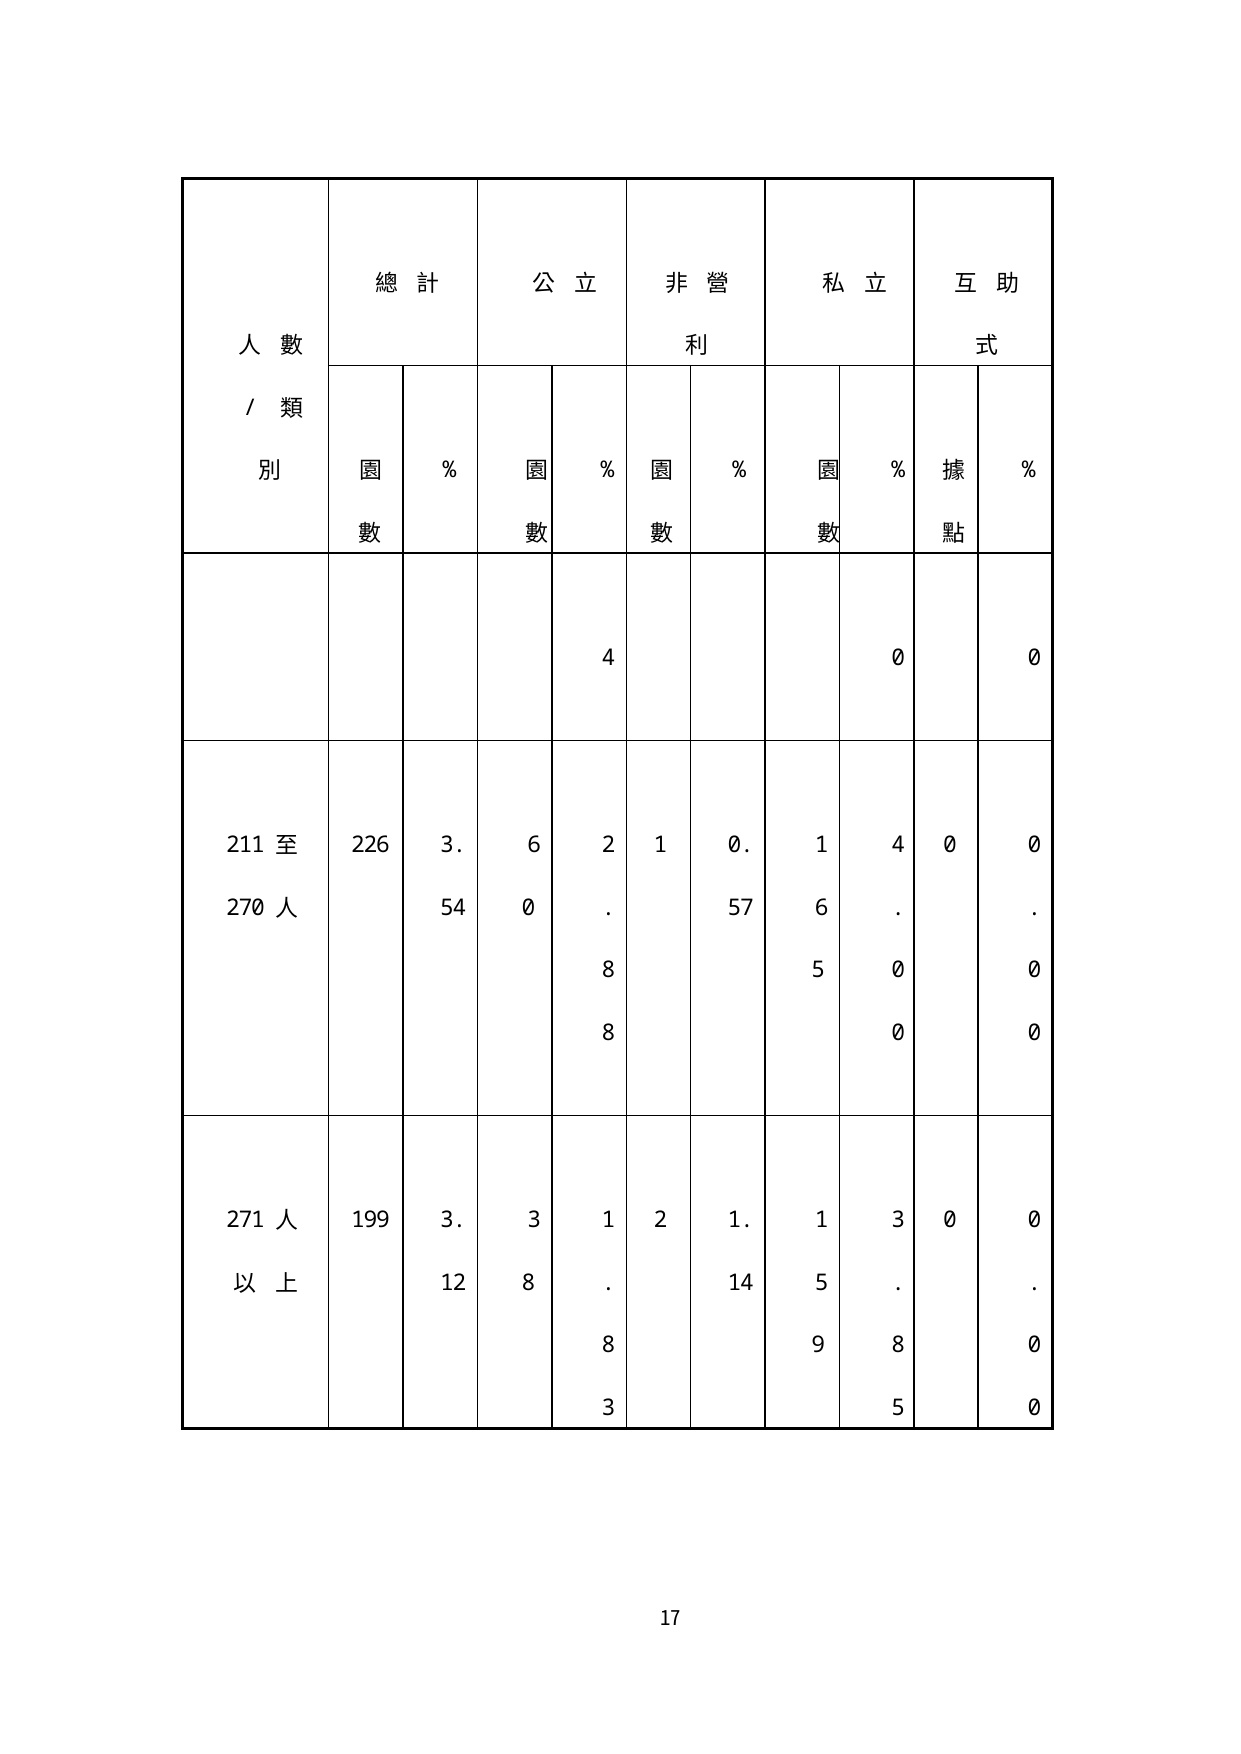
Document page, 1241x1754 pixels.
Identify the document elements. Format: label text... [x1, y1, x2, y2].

table_cell 199 [329, 1116, 402, 1427]
table_cell 3.12 [404, 1116, 477, 1427]
table_cell 159 [766, 1116, 839, 1427]
table_cell 0 [915, 741, 977, 1115]
table_header 公立 [478, 180, 626, 365]
table_cell [404, 554, 477, 740]
table_cell [627, 554, 690, 740]
table_header 人數/類別 [184, 180, 328, 552]
table_cell 271人以上 [184, 1116, 328, 1427]
table_header 總計 [329, 180, 477, 365]
table_cell 2 [627, 1116, 690, 1427]
table_cell 211至 270人 [184, 741, 328, 1115]
table_cell 1.14 [691, 1116, 764, 1427]
table_cell [915, 554, 977, 740]
table_cell 1 [627, 741, 690, 1115]
table_cell 226 [329, 741, 402, 1115]
table_cell 4.00 [840, 741, 913, 1115]
table_cell 園數 [627, 366, 690, 552]
table_cell 0.00 [979, 1116, 1051, 1427]
table_cell % [979, 366, 1051, 552]
table_cell 據點 [915, 366, 977, 552]
table_header 私立 [766, 180, 913, 365]
table_cell 0 [840, 554, 913, 740]
table_cell 1.83 [553, 1116, 626, 1427]
table_cell % [553, 366, 626, 552]
table_header 互助式 [915, 180, 1051, 365]
table_cell [691, 554, 764, 740]
table_cell 0 [915, 1116, 977, 1427]
table_cell 0.57 [691, 741, 764, 1115]
table_cell 38 [478, 1116, 551, 1427]
table_cell 0 [979, 554, 1051, 740]
table_cell [184, 554, 328, 740]
table_cell [766, 554, 839, 740]
table_cell 園數 [478, 366, 551, 552]
table_cell 0.00 [979, 741, 1051, 1115]
table_cell 4 [553, 554, 626, 740]
table_cell [478, 554, 551, 740]
table_cell 3.85 [840, 1116, 913, 1427]
table_cell 165 [766, 741, 839, 1115]
table_cell 園數 [766, 366, 839, 552]
table_cell % [840, 366, 913, 552]
table_cell [329, 554, 402, 740]
table_cell 60 [478, 741, 551, 1115]
table_cell 園數 [329, 366, 402, 552]
table_cell % [404, 366, 477, 552]
table_cell % [691, 366, 764, 552]
table_cell 3.54 [404, 741, 477, 1115]
table_header 非營利 [627, 180, 764, 365]
table_cell 2.88 [553, 741, 626, 1115]
